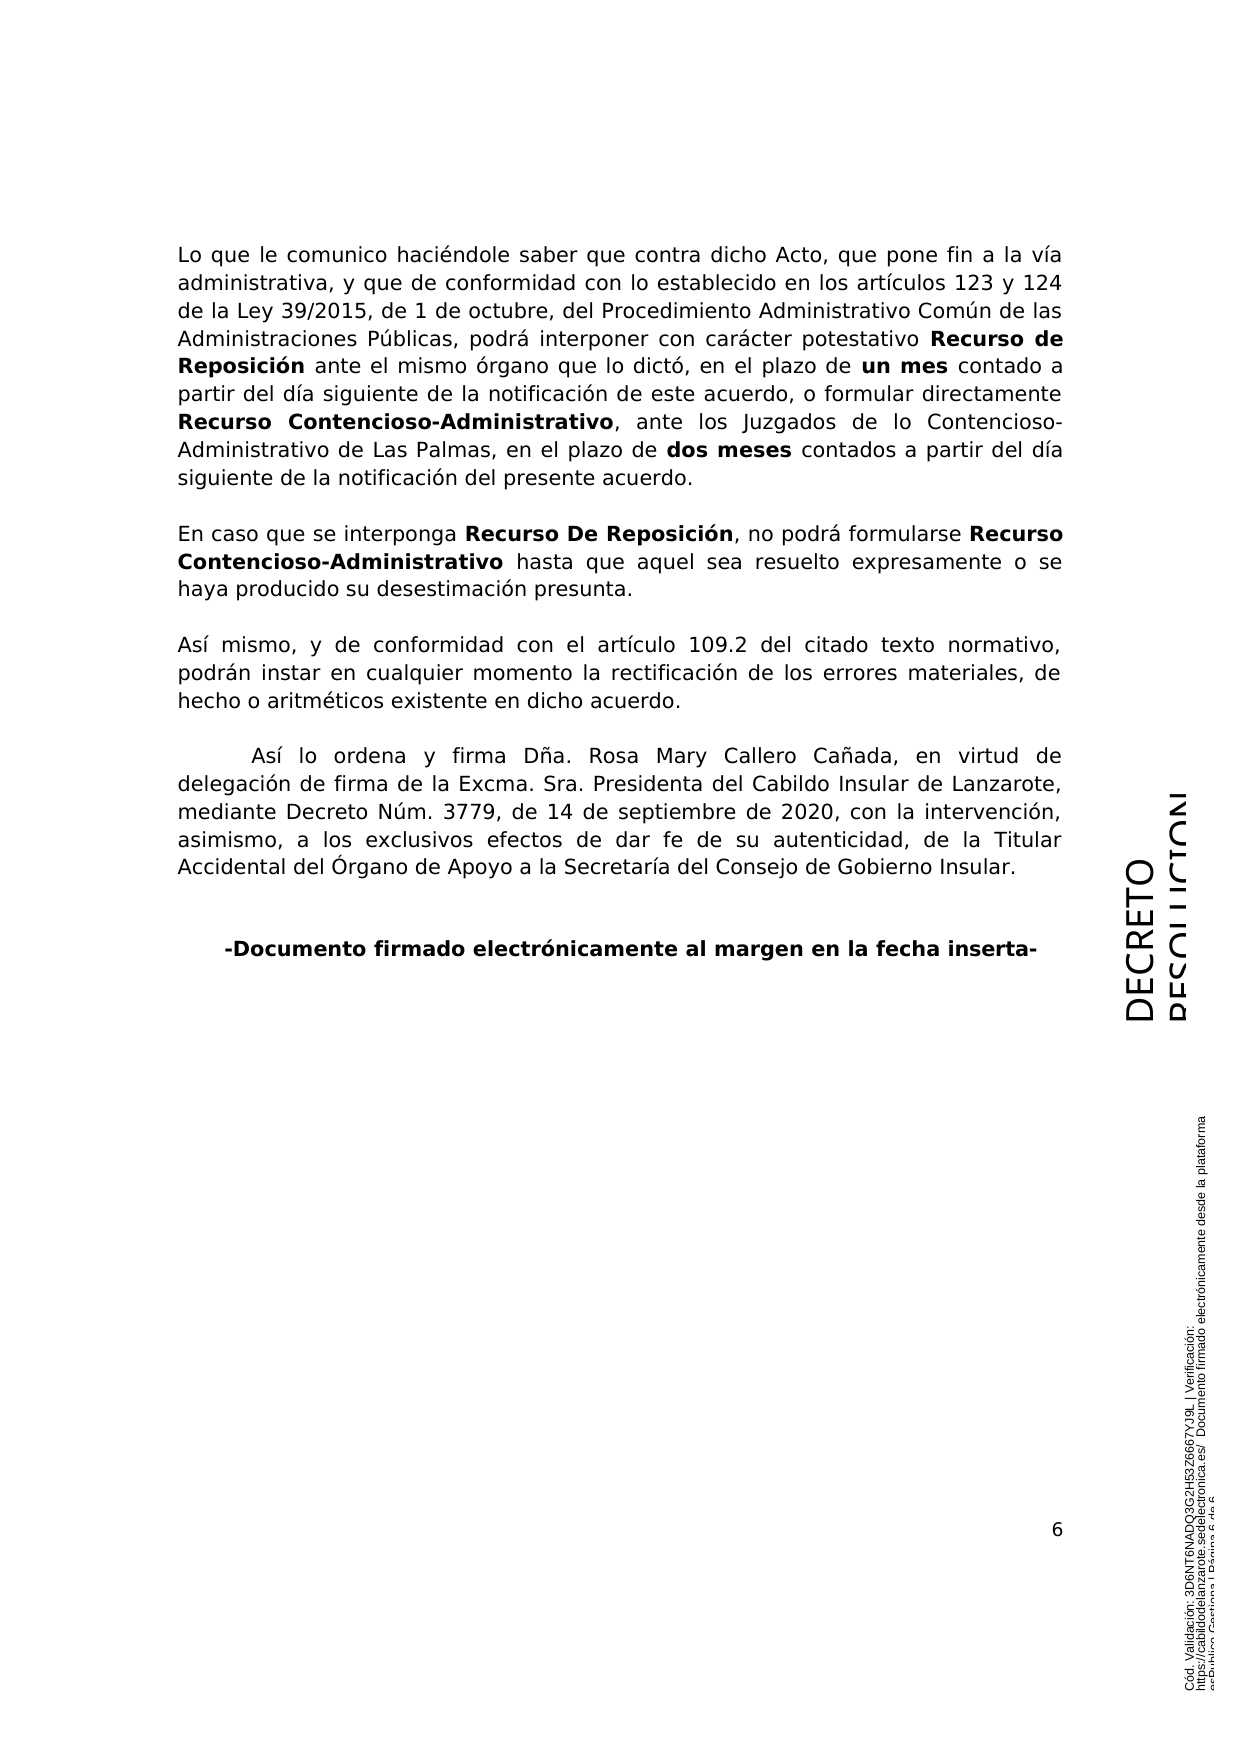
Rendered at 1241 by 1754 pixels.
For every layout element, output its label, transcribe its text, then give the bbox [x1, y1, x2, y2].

text Lo que le comunico haciéndole saber que contra dicho Acto, que pone fin a la vía administrativa, y que de conformidad con lo establecido en los artículos 123 y 124 de la Ley 39/2015, de 1 de octubre, del Procedimiento Administrativo Común de las Administraciones Públicas, podrá interponer con carácter potestativo Recurso de Reposición ante el mismo órgano que lo dictó, en el plazo de un mes contado a partir del día siguiente de la notificación de este acuerdo, o formular directamente Recurso Contencioso-Administrativo, ante los Juzgados de lo Contencioso- Administrativo de Las Palmas, en el plazo de dos meses contados a partir del día siguiente de la notificación del presente acuerdo. [177, 243, 1063, 490]
text En caso que se interponga Recurso De Reposición, no podrá formularse Recurso Contencioso-Administrativo hasta que aquel sea resuelto expresamente o se haya producido su desestimación presunta. [177, 522, 1063, 602]
text Así mismo, y de conformidad con el artículo 109.2 del citado texto normativo, podrán instar en cualquier momento la rectificación de los errores materiales, de hecho o aritméticos existente en dicho acuerdo. [177, 633, 1062, 713]
text -Documento firmado electrónicamente al margen en la fecha inserta- [224, 937, 1040, 962]
text Así lo ordena y firma Dña. Rosa Mary Callero Cañada, en virtud de delegación de firma de la Excma. Sra. Presidenta del Cabildo Insular de Lanzarote, mediante Decreto Núm. 3779, de 14 de septiembre de 2020, con la intervención, asimismo, a los exclusivos efectos de dar fe de su autenticidad, de la Titular Accidental del Órgano de Apoyo a la Secretaría del Consejo de Gobierno Insular. [177, 744, 1062, 880]
text 6 [1051, 1519, 1066, 1541]
text Cód. Validación: 3D6NT6NADQ3G2H53Z6667YJ9L | Verificación: https://cabildodelanzarote.sedelectronica.es/ Documento firmado electrónicamente desde la plataforma esPublico Gestiona | Página 6 de 6 [1183, 1078, 1211, 1692]
text DECRETO RESOLUCION [1117, 629, 1183, 1027]
